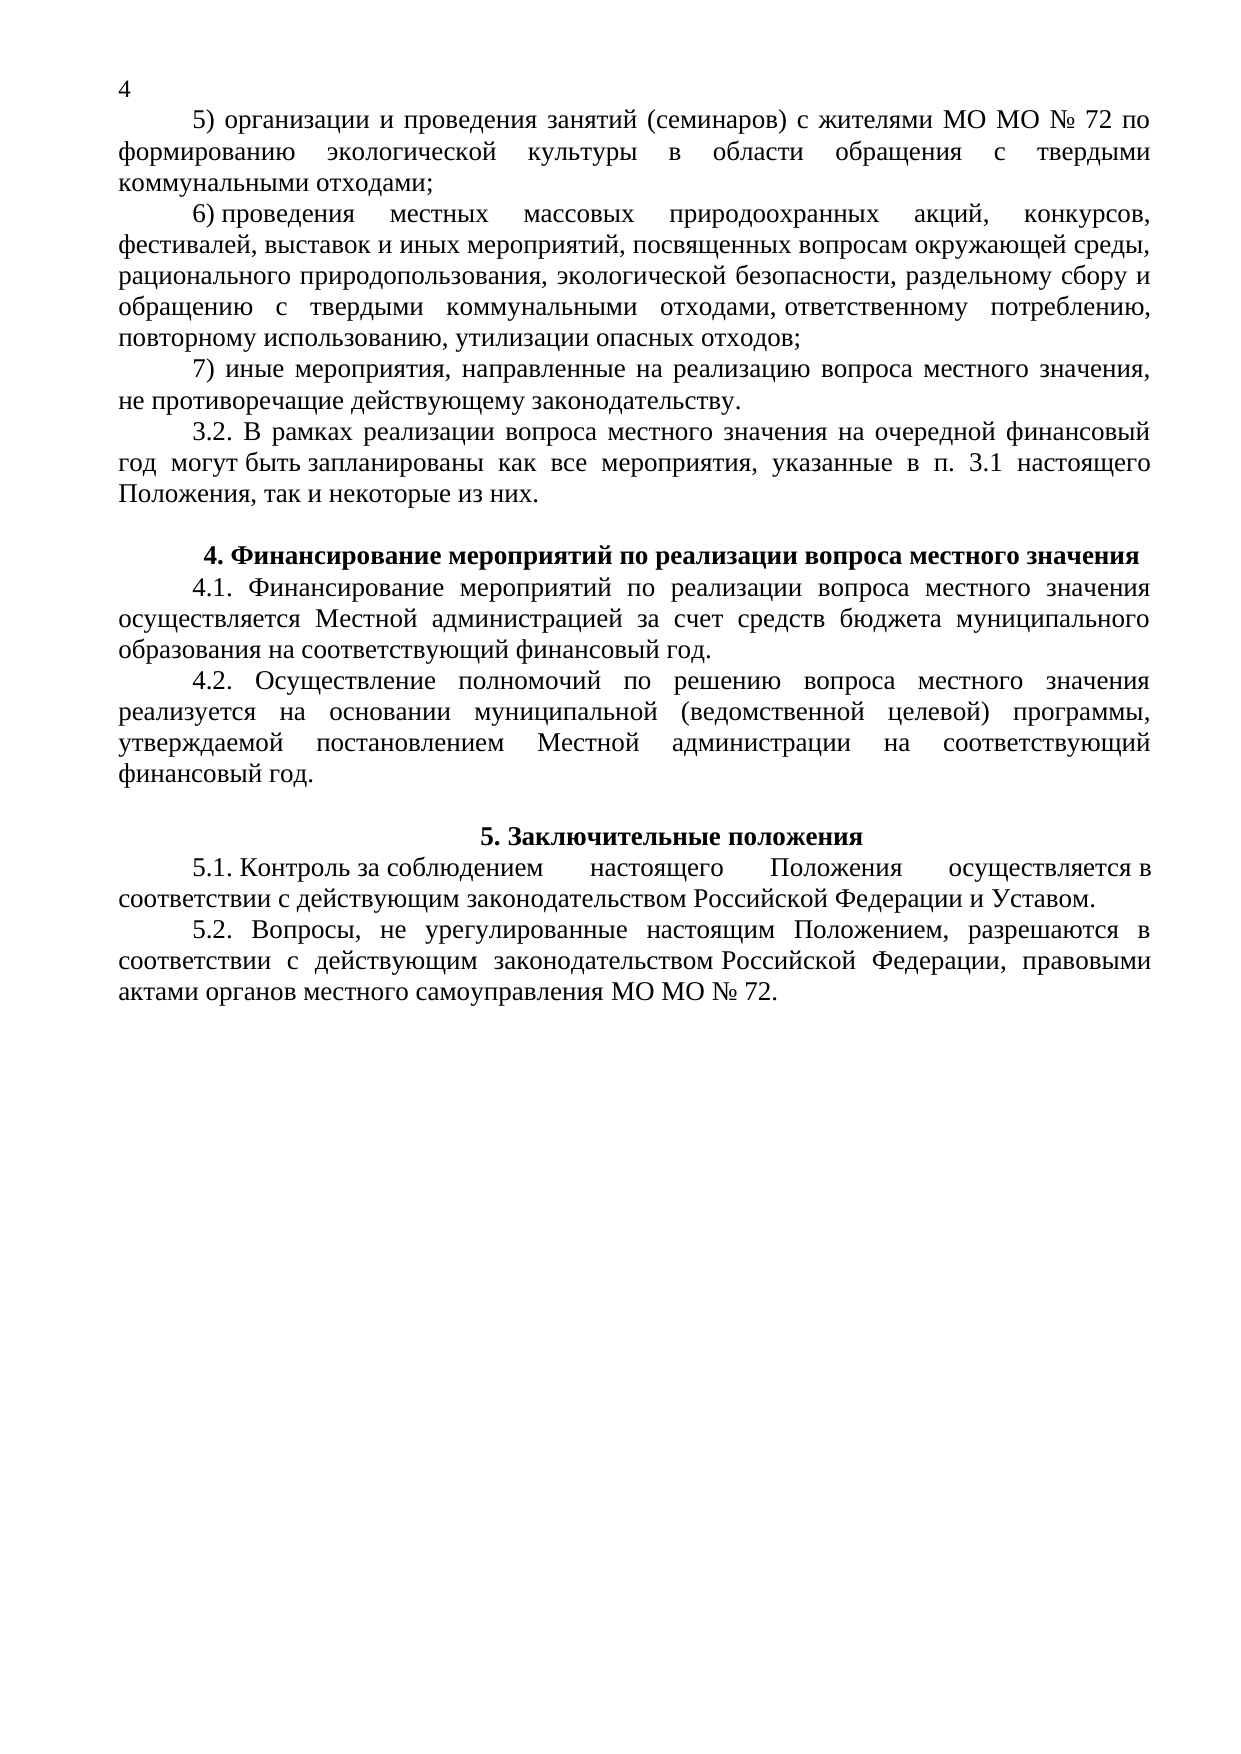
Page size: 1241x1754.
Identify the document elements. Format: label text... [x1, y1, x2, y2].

text 4.1. Финансирование мероприятий по реализации вопроса местного значения осуществляется Местной администрацией за счет средств бюджета муниципального образования на соответствующий финансовый год. [118, 571, 1152, 664]
text 3.2. В рамках реализации вопроса местного значения на очередной финансовый год могут быть запланированы как все мероприятия, указанные в п. 3.1 настоящего Положения, так и некоторые из них. [118, 415, 1152, 508]
text 4. Финансирование мероприятий по реализации вопроса местного значения [118, 539, 1152, 571]
text 5) организации и проведения занятий (семинаров) с жителями МО МО № 72 по формированию экологической культуры в области обращения с твердыми коммунальными отходами; [118, 103, 1152, 197]
text 5.1. Контроль за соблюдением настоящего Положения осуществляется в соответствии с действующим законодательством Российской Федерации и Уставом. [118, 851, 1152, 913]
text 4.2. Осуществление полномочий по решению вопроса местного значения реализуется на основании муниципальной (ведомственной целевой) программы, утверждаемой постановлением Местной администрации на соответствующий финансовый год. [118, 664, 1152, 789]
text 5.2. Вопросы, не урегулированные настоящим Положением, разрешаются в соответствии с действующим законодательством Российской Федерации, правовыми актами органов местного самоуправления МО МО № 72. [118, 913, 1152, 1007]
text 7) иные мероприятия, направленные на реализацию вопроса местного значения, не противоречащие действующему законодательству. [118, 353, 1152, 415]
text 5. Заключительные положения [118, 820, 1152, 851]
text 6) проведения местных массовых природоохранных акций, конкурсов, фестивалей, выставок и иных мероприятий, посвященных вопросам окружающей среды, рационального природопользования, экологической безопасности, раздельному сбору и обращению с твердыми коммунальными отходами, ответственному потреблению, повторному использованию, утилизации опасных отходов; [118, 197, 1152, 353]
